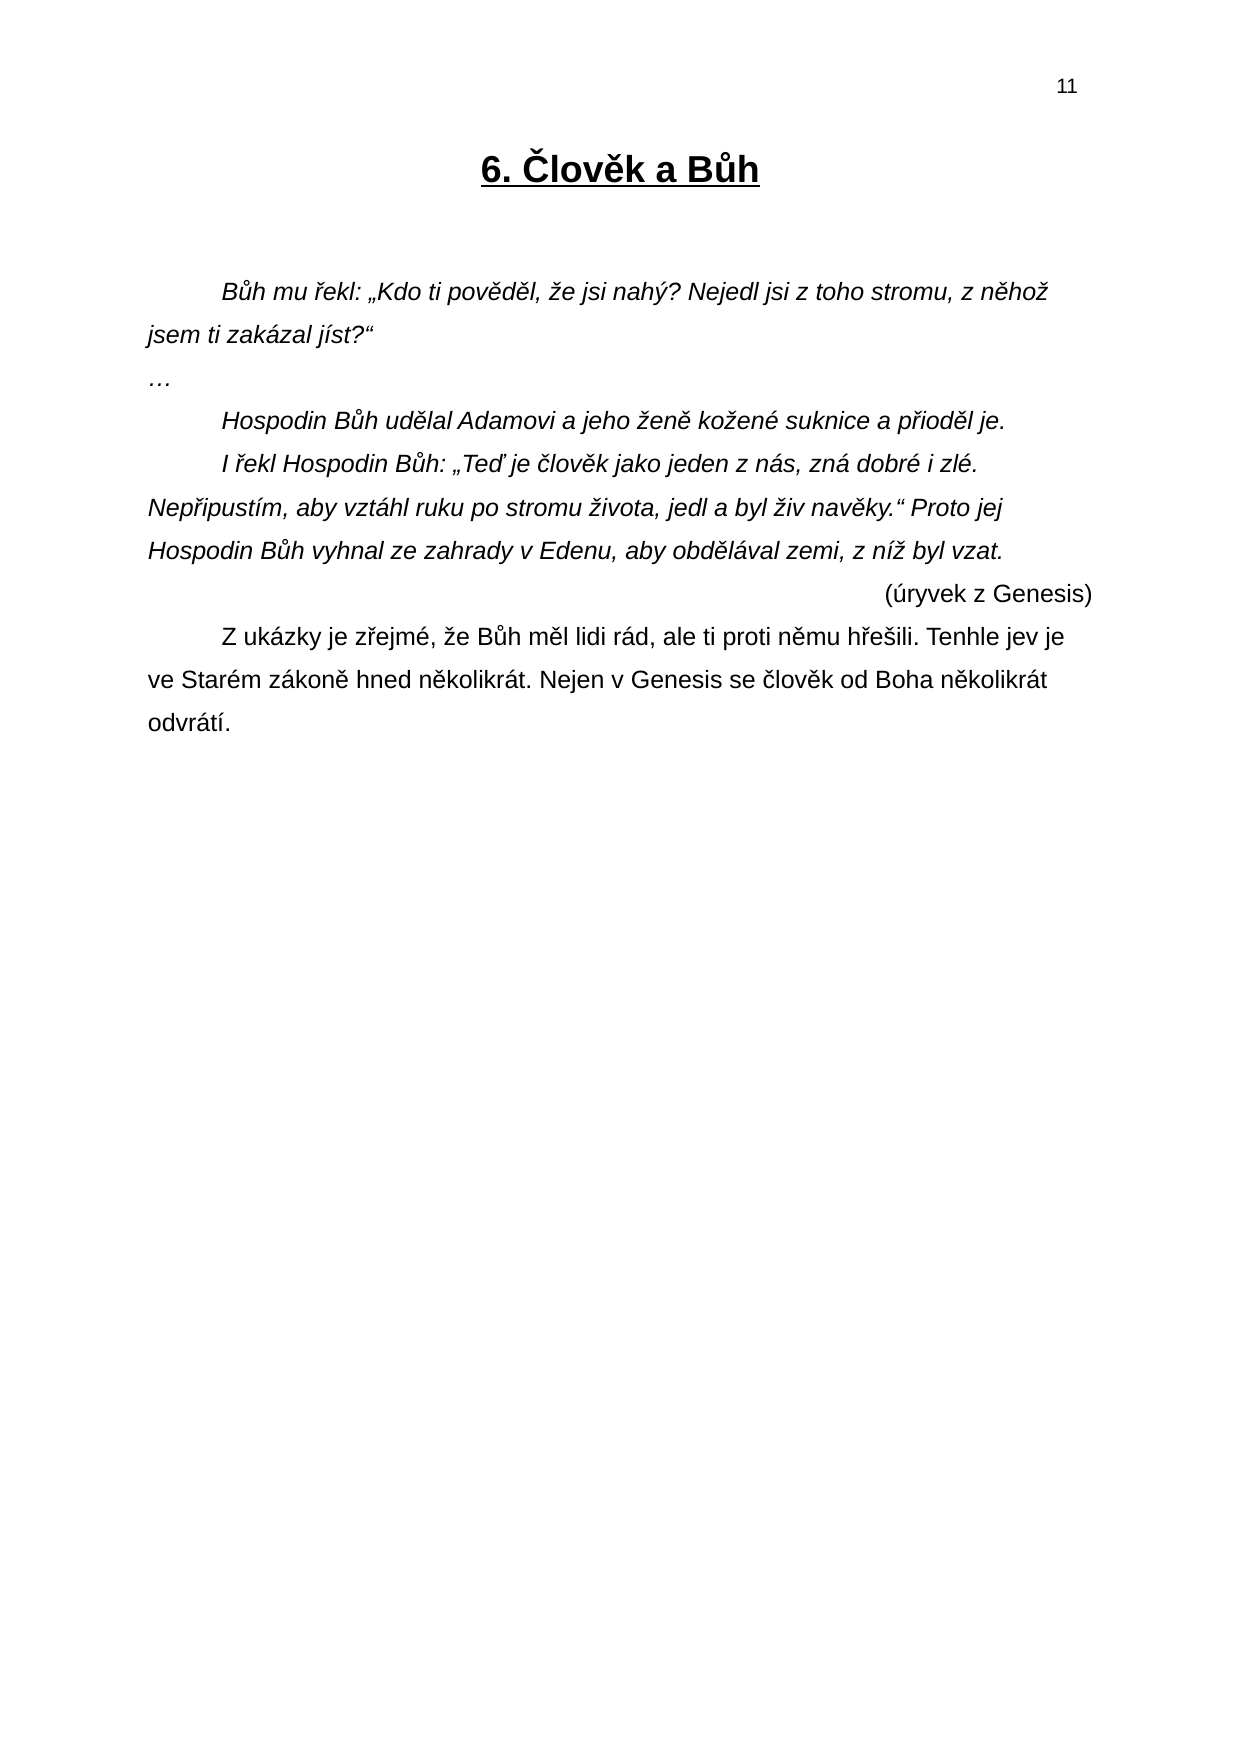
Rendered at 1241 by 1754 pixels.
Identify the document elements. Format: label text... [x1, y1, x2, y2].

text Bůh mu řekl: „Kdo ti pověděl, že jsi nahý? Nejedl jsi z toho stromu, z něhož jsem ti zakázal jíst?“ [148, 277, 1093, 349]
text I řekl Hospodin Bůh: „Teď je člověk jako jeden z nás, zná dobré i zlé. Nepřipustím, aby vztáhl ruku po stromu života, jedl a byl živ navěky.“ Proto jej Hospodin Bůh vyhnal ze zahrady v Edenu, aby obdělával zemi, z níž byl vzat. [148, 449, 1093, 564]
text 6. Člověk a Bůh [148, 148, 1093, 191]
text (úryvek z Genesis) [148, 579, 1093, 608]
text … [148, 363, 1093, 392]
text Hospodin Bůh udělal Adamovi a jeho ženě kožené suknice a přioděl je. [148, 406, 1093, 435]
text ve Starém zákoně hned několikrát. Nejen v Genesis se člověk od Boha několikrát odvrátí. [148, 665, 1093, 737]
text Z ukázky je zřejmé, že Bůh měl lidi rád, ale ti proti němu hřešili. Tenhle jev je [148, 622, 1093, 651]
